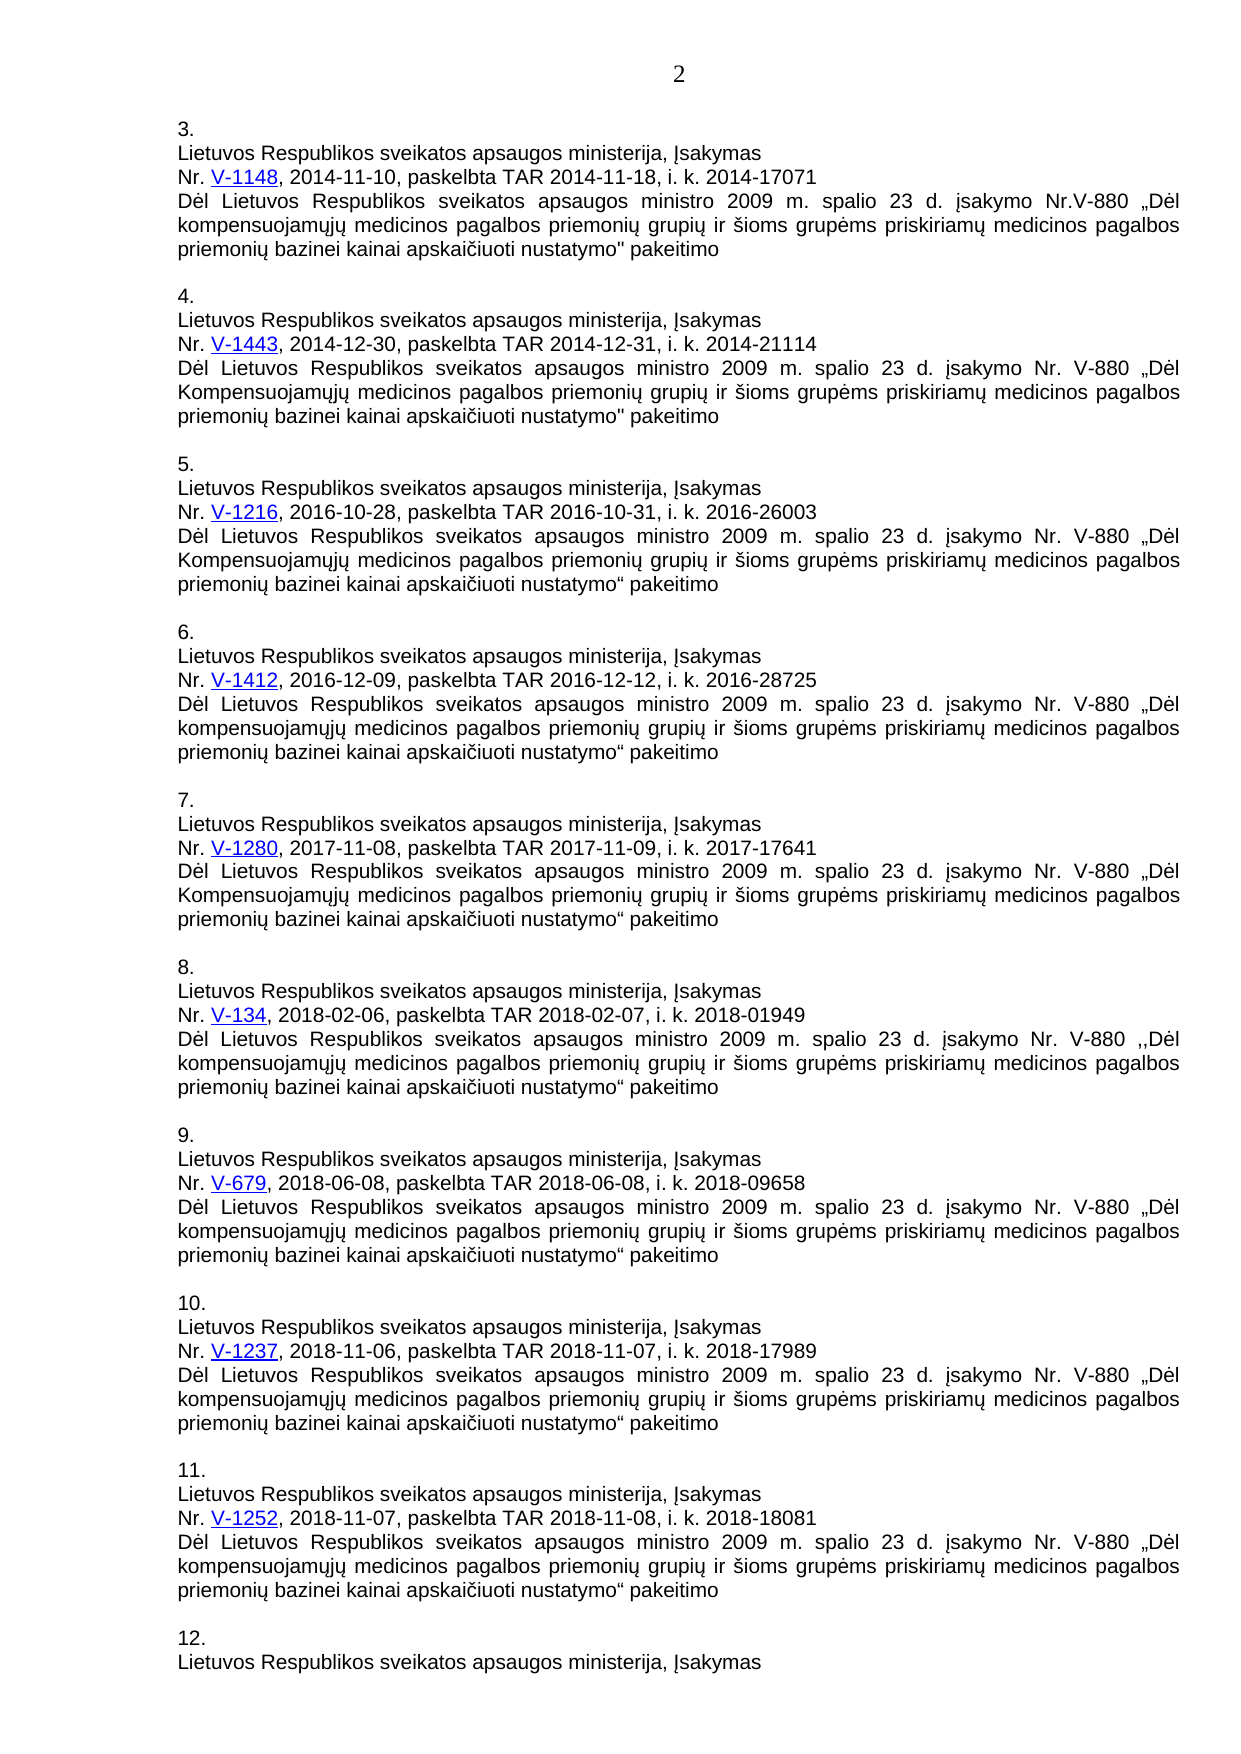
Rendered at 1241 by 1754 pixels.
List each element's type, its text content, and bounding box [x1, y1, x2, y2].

text Lietuvos Respublikos sveikatos apsaugos ministerija, Įsakymas [177, 141, 1181, 164]
text Dėl Lietuvos Respublikos sveikatos apsaugos ministro 2009 m. spalio 23 d. įsakymo Nr. V-880 „Dėl Kompensuojamųjų medicinos pagalbos priemonių grupių ir šioms grupėms priskiriamų medicinos pagalbos priemonių bazinei kainai apskaičiuoti nustatymo“ pakeitimo [177, 859, 1181, 931]
text 7. [177, 787, 1181, 811]
text Dėl Lietuvos Respublikos sveikatos apsaugos ministro 2009 m. spalio 23 d. įsakymo Nr.V-880 „Dėl kompensuojamųjų medicinos pagalbos priemonių grupių ir šioms grupėms priskiriamų medicinos pagalbos priemonių bazinei kainai apskaičiuoti nustatymo" pakeitimo [177, 188, 1181, 260]
text Nr. V-1237, 2018-11-06, paskelbta TAR 2018-11-07, i. k. 2018-17989 [177, 1338, 1181, 1362]
text Dėl Lietuvos Respublikos sveikatos apsaugos ministro 2009 m. spalio 23 d. įsakymo Nr. V-880 „Dėl Kompensuojamųjų medicinos pagalbos priemonių grupių ir šioms grupėms priskiriamų medicinos pagalbos priemonių bazinei kainai apskaičiuoti nustatymo" pakeitimo [177, 356, 1181, 428]
text Lietuvos Respublikos sveikatos apsaugos ministerija, Įsakymas [177, 1482, 1181, 1506]
text 8. [177, 955, 1181, 979]
text Lietuvos Respublikos sveikatos apsaugos ministerija, Įsakymas [177, 644, 1181, 668]
text Nr. V-1216, 2016-10-28, paskelbta TAR 2016-10-31, i. k. 2016-26003 [177, 500, 1181, 524]
text 10. [177, 1291, 1181, 1314]
text Nr. V-1412, 2016-12-09, paskelbta TAR 2016-12-12, i. k. 2016-28725 [177, 668, 1181, 692]
text Nr. V-679, 2018-06-08, paskelbta TAR 2018-06-08, i. k. 2018-09658 [177, 1171, 1181, 1195]
text Nr. V-134, 2018-02-06, paskelbta TAR 2018-02-07, i. k. 2018-01949 [177, 1003, 1181, 1027]
text Lietuvos Respublikos sveikatos apsaugos ministerija, Įsakymas [177, 979, 1181, 1003]
text 5. [177, 452, 1181, 476]
text Nr. V-1280, 2017-11-08, paskelbta TAR 2017-11-09, i. k. 2017-17641 [177, 835, 1181, 859]
text 6. [177, 620, 1181, 644]
text Dėl Lietuvos Respublikos sveikatos apsaugos ministro 2009 m. spalio 23 d. įsakymo Nr. V-880 ,,Dėl kompensuojamųjų medicinos pagalbos priemonių grupių ir šioms grupėms priskiriamų medicinos pagalbos priemonių bazinei kainai apskaičiuoti nustatymo“ pakeitimo [177, 1027, 1181, 1099]
text Nr. V-1148, 2014-11-10, paskelbta TAR 2014-11-18, i. k. 2014-17071 [177, 164, 1181, 188]
text 9. [177, 1123, 1181, 1147]
text Lietuvos Respublikos sveikatos apsaugos ministerija, Įsakymas [177, 1314, 1181, 1338]
text Lietuvos Respublikos sveikatos apsaugos ministerija, Įsakymas [177, 308, 1181, 332]
text Dėl Lietuvos Respublikos sveikatos apsaugos ministro 2009 m. spalio 23 d. įsakymo Nr. V-880 „Dėl kompensuojamųjų medicinos pagalbos priemonių grupių ir šioms grupėms priskiriamų medicinos pagalbos priemonių bazinei kainai apskaičiuoti nustatymo“ pakeitimo [177, 1195, 1181, 1267]
text Lietuvos Respublikos sveikatos apsaugos ministerija, Įsakymas [177, 811, 1181, 835]
text Lietuvos Respublikos sveikatos apsaugos ministerija, Įsakymas [177, 1147, 1181, 1171]
text 12. [177, 1626, 1181, 1650]
text Dėl Lietuvos Respublikos sveikatos apsaugos ministro 2009 m. spalio 23 d. įsakymo Nr. V-880 „Dėl kompensuojamųjų medicinos pagalbos priemonių grupių ir šioms grupėms priskiriamų medicinos pagalbos priemonių bazinei kainai apskaičiuoti nustatymo“ pakeitimo [177, 1530, 1181, 1602]
text Lietuvos Respublikos sveikatos apsaugos ministerija, Įsakymas [177, 1650, 1181, 1674]
text Nr. V-1252, 2018-11-07, paskelbta TAR 2018-11-08, i. k. 2018-18081 [177, 1506, 1181, 1530]
text Dėl Lietuvos Respublikos sveikatos apsaugos ministro 2009 m. spalio 23 d. įsakymo Nr. V-880 „Dėl kompensuojamųjų medicinos pagalbos priemonių grupių ir šioms grupėms priskiriamų medicinos pagalbos priemonių bazinei kainai apskaičiuoti nustatymo“ pakeitimo [177, 692, 1181, 763]
text Lietuvos Respublikos sveikatos apsaugos ministerija, Įsakymas [177, 476, 1181, 500]
text Nr. V-1443, 2014-12-30, paskelbta TAR 2014-12-31, i. k. 2014-21114 [177, 332, 1181, 356]
text 3. [177, 117, 1181, 141]
text 4. [177, 284, 1181, 308]
text 11. [177, 1458, 1181, 1482]
text Dėl Lietuvos Respublikos sveikatos apsaugos ministro 2009 m. spalio 23 d. įsakymo Nr. V-880 „Dėl Kompensuojamųjų medicinos pagalbos priemonių grupių ir šioms grupėms priskiriamų medicinos pagalbos priemonių bazinei kainai apskaičiuoti nustatymo“ pakeitimo [177, 524, 1181, 596]
text Dėl Lietuvos Respublikos sveikatos apsaugos ministro 2009 m. spalio 23 d. įsakymo Nr. V-880 „Dėl kompensuojamųjų medicinos pagalbos priemonių grupių ir šioms grupėms priskiriamų medicinos pagalbos priemonių bazinei kainai apskaičiuoti nustatymo“ pakeitimo [177, 1362, 1181, 1434]
